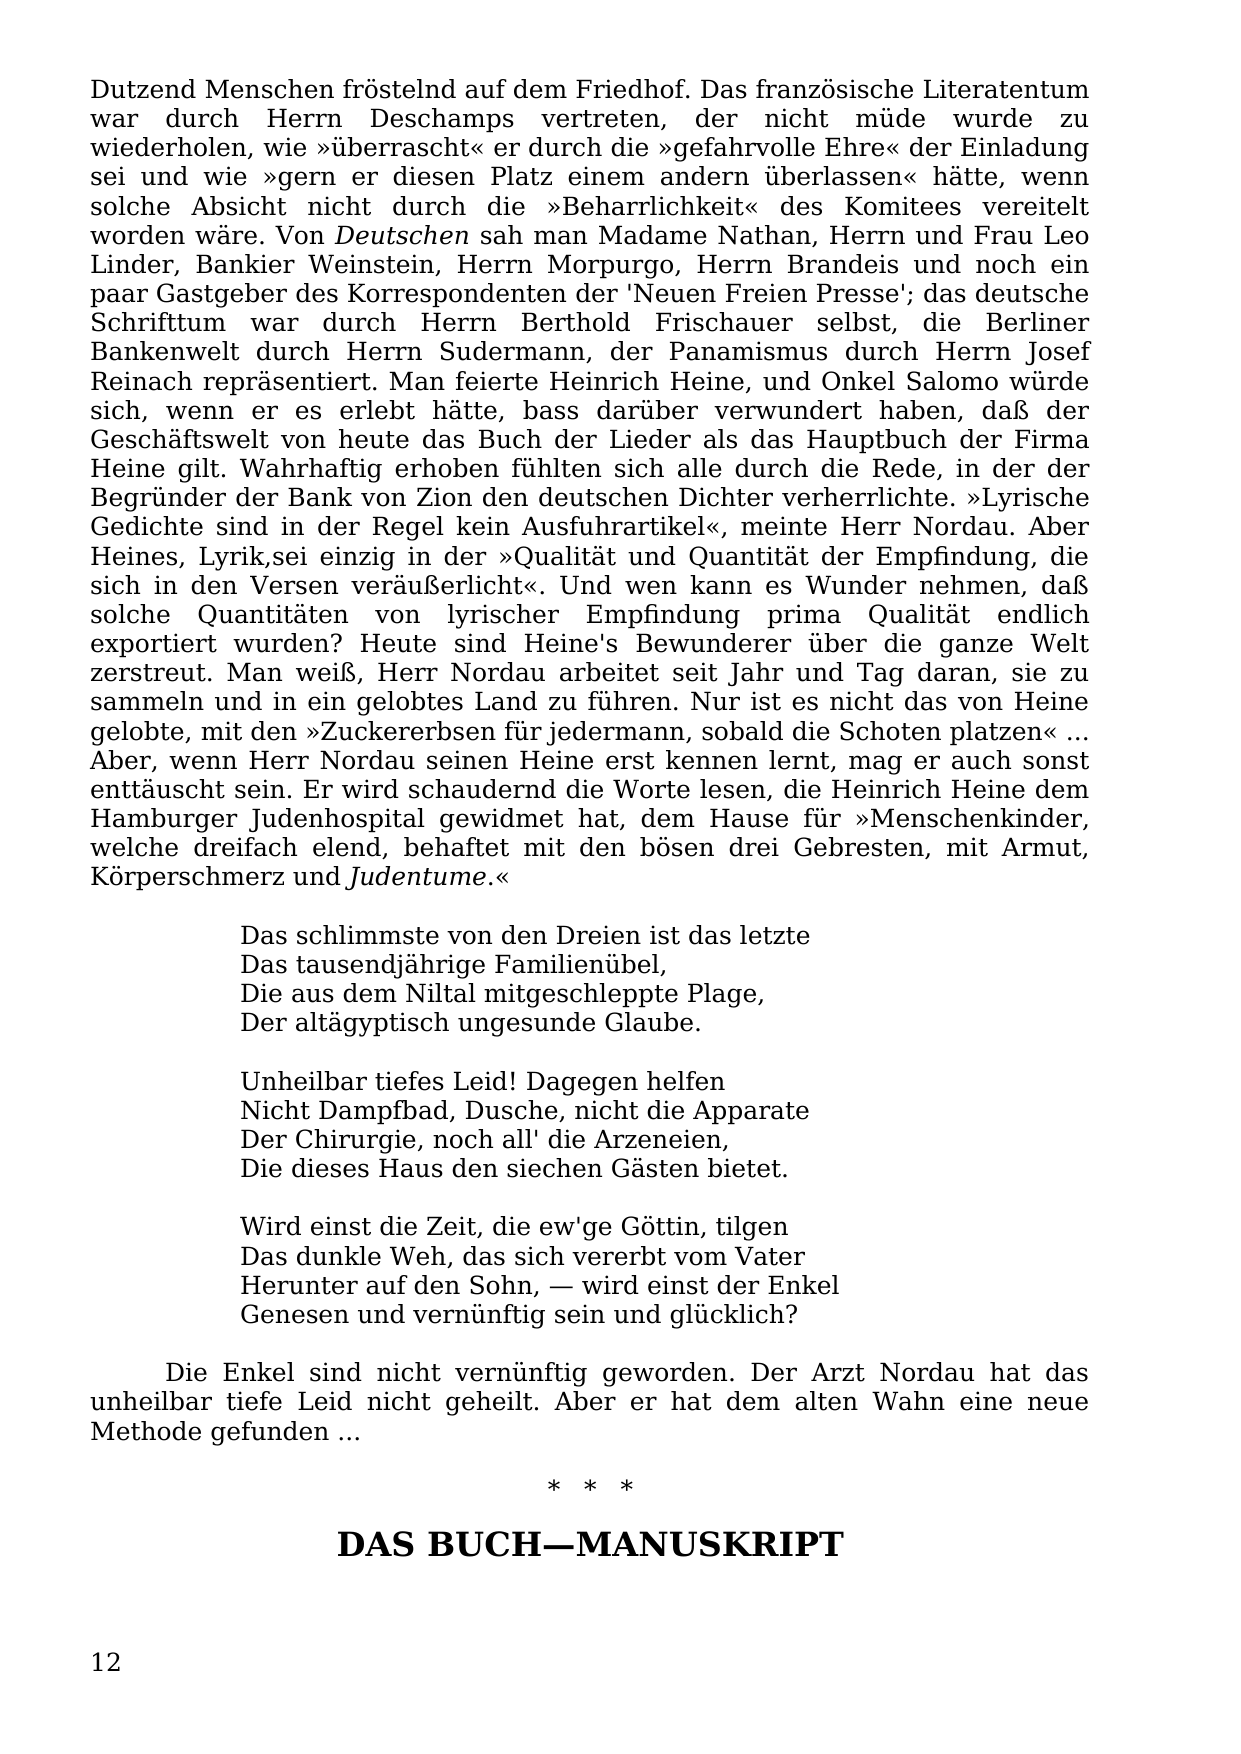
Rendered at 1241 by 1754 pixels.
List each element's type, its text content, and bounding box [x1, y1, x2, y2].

text Nicht Dampfbad, Dusche, nicht die Apparate [240, 1096, 1091, 1125]
text Unheilbar tiefes Leid! Dagegen helfen [240, 1067, 1091, 1096]
text Die aus dem Niltal mitgeschleppte Plage, [240, 979, 1091, 1008]
text Herunter auf den Sohn, — wird einst der Enkel [240, 1271, 1091, 1300]
text Das tausendjährige Familienübel, [240, 950, 1091, 979]
text Der altägyptisch ungesunde Glaube. [240, 1008, 1091, 1037]
text Das schlimmste von den Dreien ist das letzte [240, 921, 1091, 950]
text Dutzend Menschen fröstelnd auf dem Friedhof. Das französische Literatentum war durch Herrn Deschamps vertreten, der nicht müde wurde zu wiederholen, wie »überrascht« er durch die »gefahrvolle Ehre« der Einladung sei und wie »gern er diesen Platz einem andern überlassen« hätte, wenn solche Absicht nicht durch die »Beharrlichkeit« des Komitees vereitelt worden wäre. Von Deutschen sah man Madame Nathan, Herrn und Frau Leo Linder, Bankier Weinstein, Herrn Morpurgo, Herrn Brandeis und noch ein paar Gastgeber des Korrespondenten der 'Neuen Freien Presse'; das deutsche Schrifttum war durch Herrn Berthold Frischauer selbst, die Berliner Bankenwelt durch Herrn Sudermann, der Panamismus durch Herrn Josef Reinach repräsentiert. Man feierte Heinrich Heine, und Onkel Salomo würde sich, wenn er es erlebt hätte, bass darüber verwundert haben, daß der Geschäftswelt von heute das Buch der Lieder als das Hauptbuch der Firma Heine gilt. Wahrhaftig erhoben fühlten sich alle durch die Rede, in der der Begründer der Bank von Zion den deutschen Dichter verherrlichte. »Lyrische Gedichte sind in der Regel kein Ausfuhrartikel«, meinte Herr Nordau. Aber Heines, Lyrik,sei einzig in der »Qualität und Quantität der Empfindung, die sich in den Versen veräußerlicht«. Und wen kann es Wunder nehmen, daß solche Quantitäten von lyrischer Empfindung prima Qualität endlich exportiert wurden? Heute sind Heine's Bewunderer über die ganze Welt zerstreut. Man weiß, Herr Nordau arbeitet seit Jahr und Tag daran, sie zu sammeln und in ein gelobtes Land zu führen. Nur ist es nicht das von Heine gelobte, mit den »Zuckererbsen für jedermann, sobald die Schoten platzen« ... Aber, wenn Herr Nordau seinen Heine erst kennen lernt, mag er auch sonst enttäuscht sein. Er wird schaudernd die Worte lesen, die Heinrich Heine dem Hamburger Judenhospital gewidmet hat, dem Hause für »Menschenkinder, welche dreifach elend, behaftet mit den bösen drei Gebresten, mit Armut, Körperschmerz und Judentume.« [90, 75, 1091, 892]
text Genesen und vernünftig sein und glücklich? [240, 1300, 1091, 1329]
text Wird einst die Zeit, die ew'ge Göttin, tilgen [240, 1212, 1091, 1242]
text DAS BUCH—MANUSKRIPT [90, 1504, 1091, 1564]
text Die Enkel sind nicht vernünftig geworden. Der Arzt Nordau hat das unheilbar tiefe Leid nicht geheilt. Aber er hat dem alten Wahn eine neue Methode gefunden ... [90, 1358, 1091, 1446]
text * * * [90, 1475, 1091, 1504]
text Der Chirurgie, noch all' die Arzeneien, [240, 1125, 1091, 1154]
text Die dieses Haus den siechen Gästen bietet. [240, 1154, 1091, 1183]
text Das dunkle Weh, das sich vererbt vom Vater [240, 1242, 1091, 1271]
